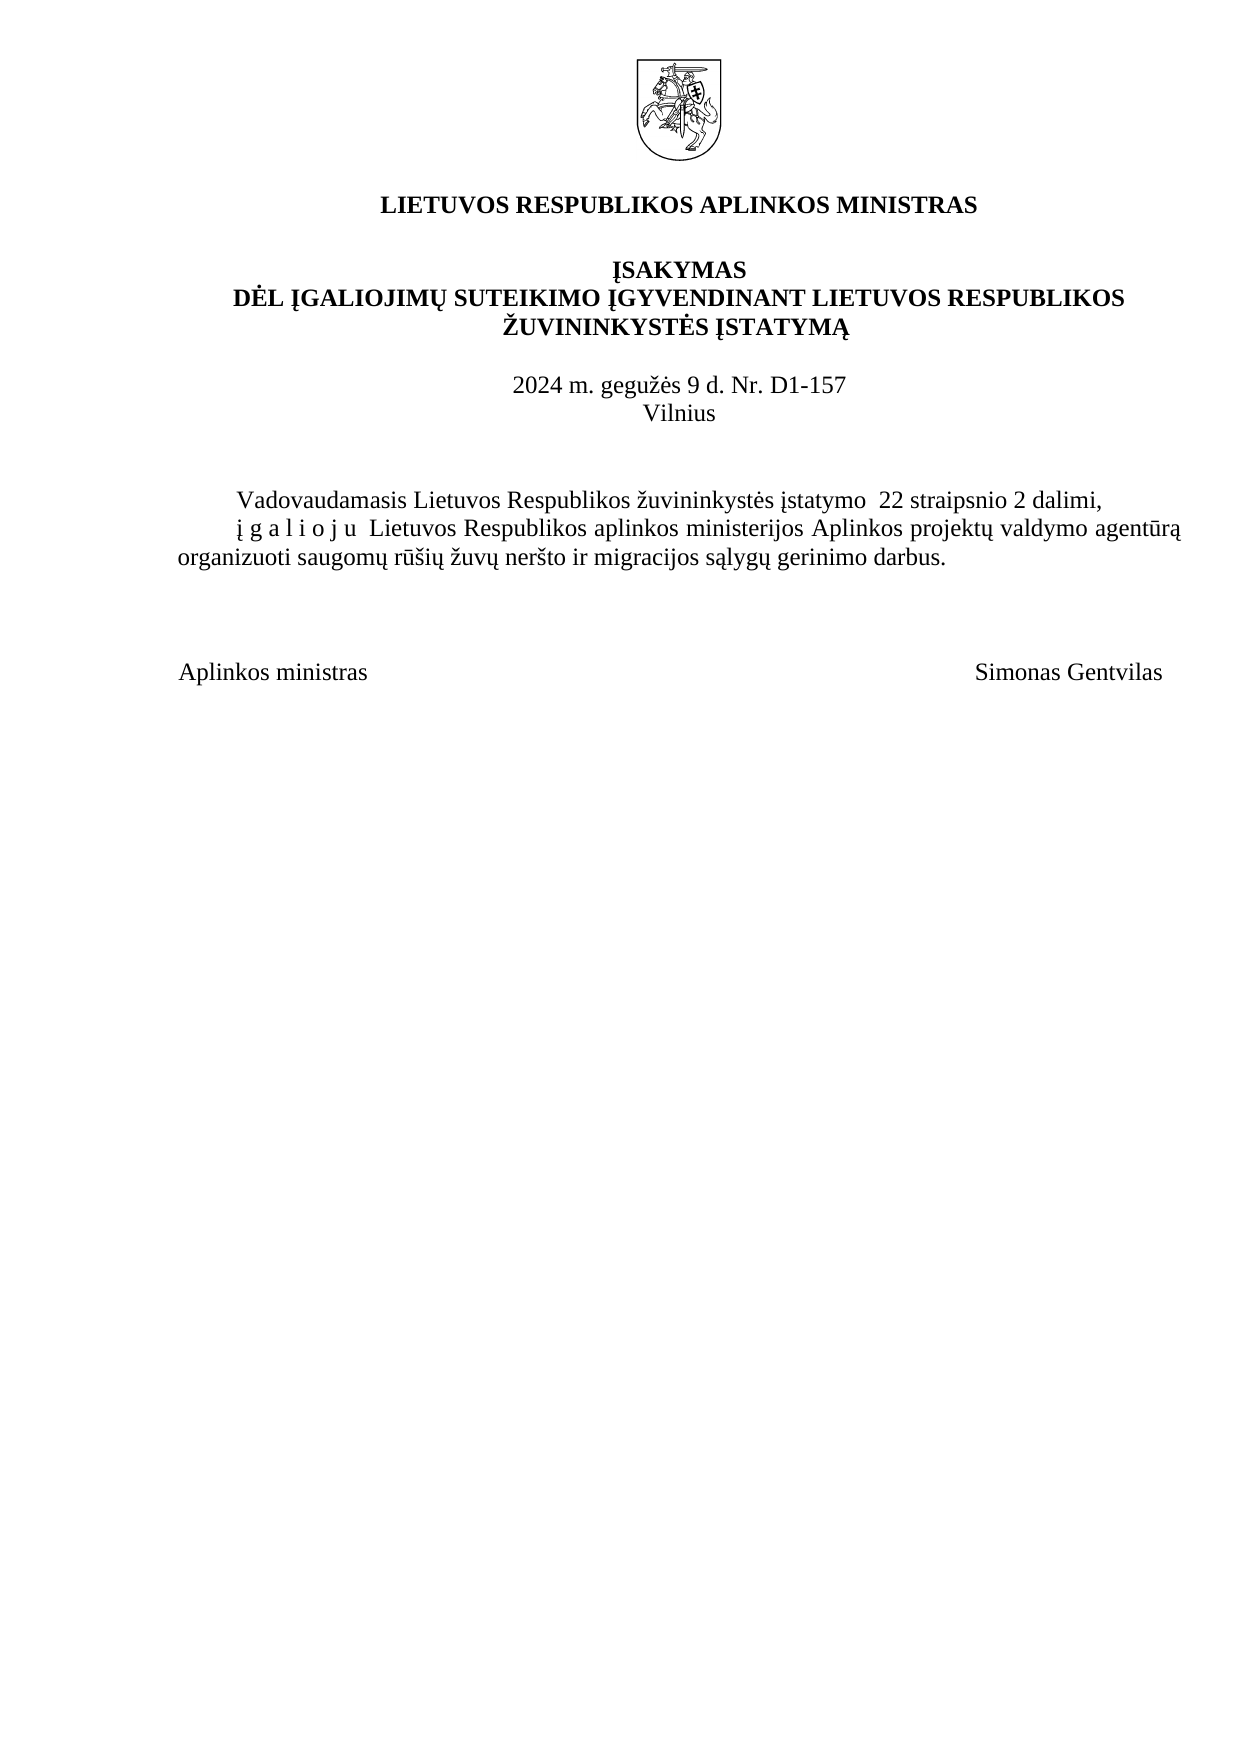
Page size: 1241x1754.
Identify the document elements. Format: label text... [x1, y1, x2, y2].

text Vilnius [177, 398, 1181, 427]
text 2024 m. gegužės 9 d. Nr. D1-157 [177, 370, 1181, 398]
text LIETUVOS RESPUBLIKOS APLINKOS MINISTRAS [177, 190, 1181, 219]
text ĮSAKYMAS [177, 255, 1181, 283]
text DĖL ĮGALIOJIMŲ SUTEIKIMO ĮGYVENDINANT LIETUVOS RESPUBLIKOS ŽUVININKYSTĖS ĮSTATYMĄ [177, 283, 1181, 341]
text Aplinkos ministras Simonas Gentvilas [178, 657, 1177, 686]
text Vadovaudamasis Lietuvos Respublikos žuvininkystės įstatymo 22 straipsnio 2 dalimi, [177, 485, 1181, 513]
text į galioju Lietuvos Respublikos aplinkos ministerijos Aplinkos projektų valdymo agentūrą organizuoti saugomų rūšių žuvų neršto ir migracijos sąlygų gerinimo darbus. [177, 513, 1181, 571]
